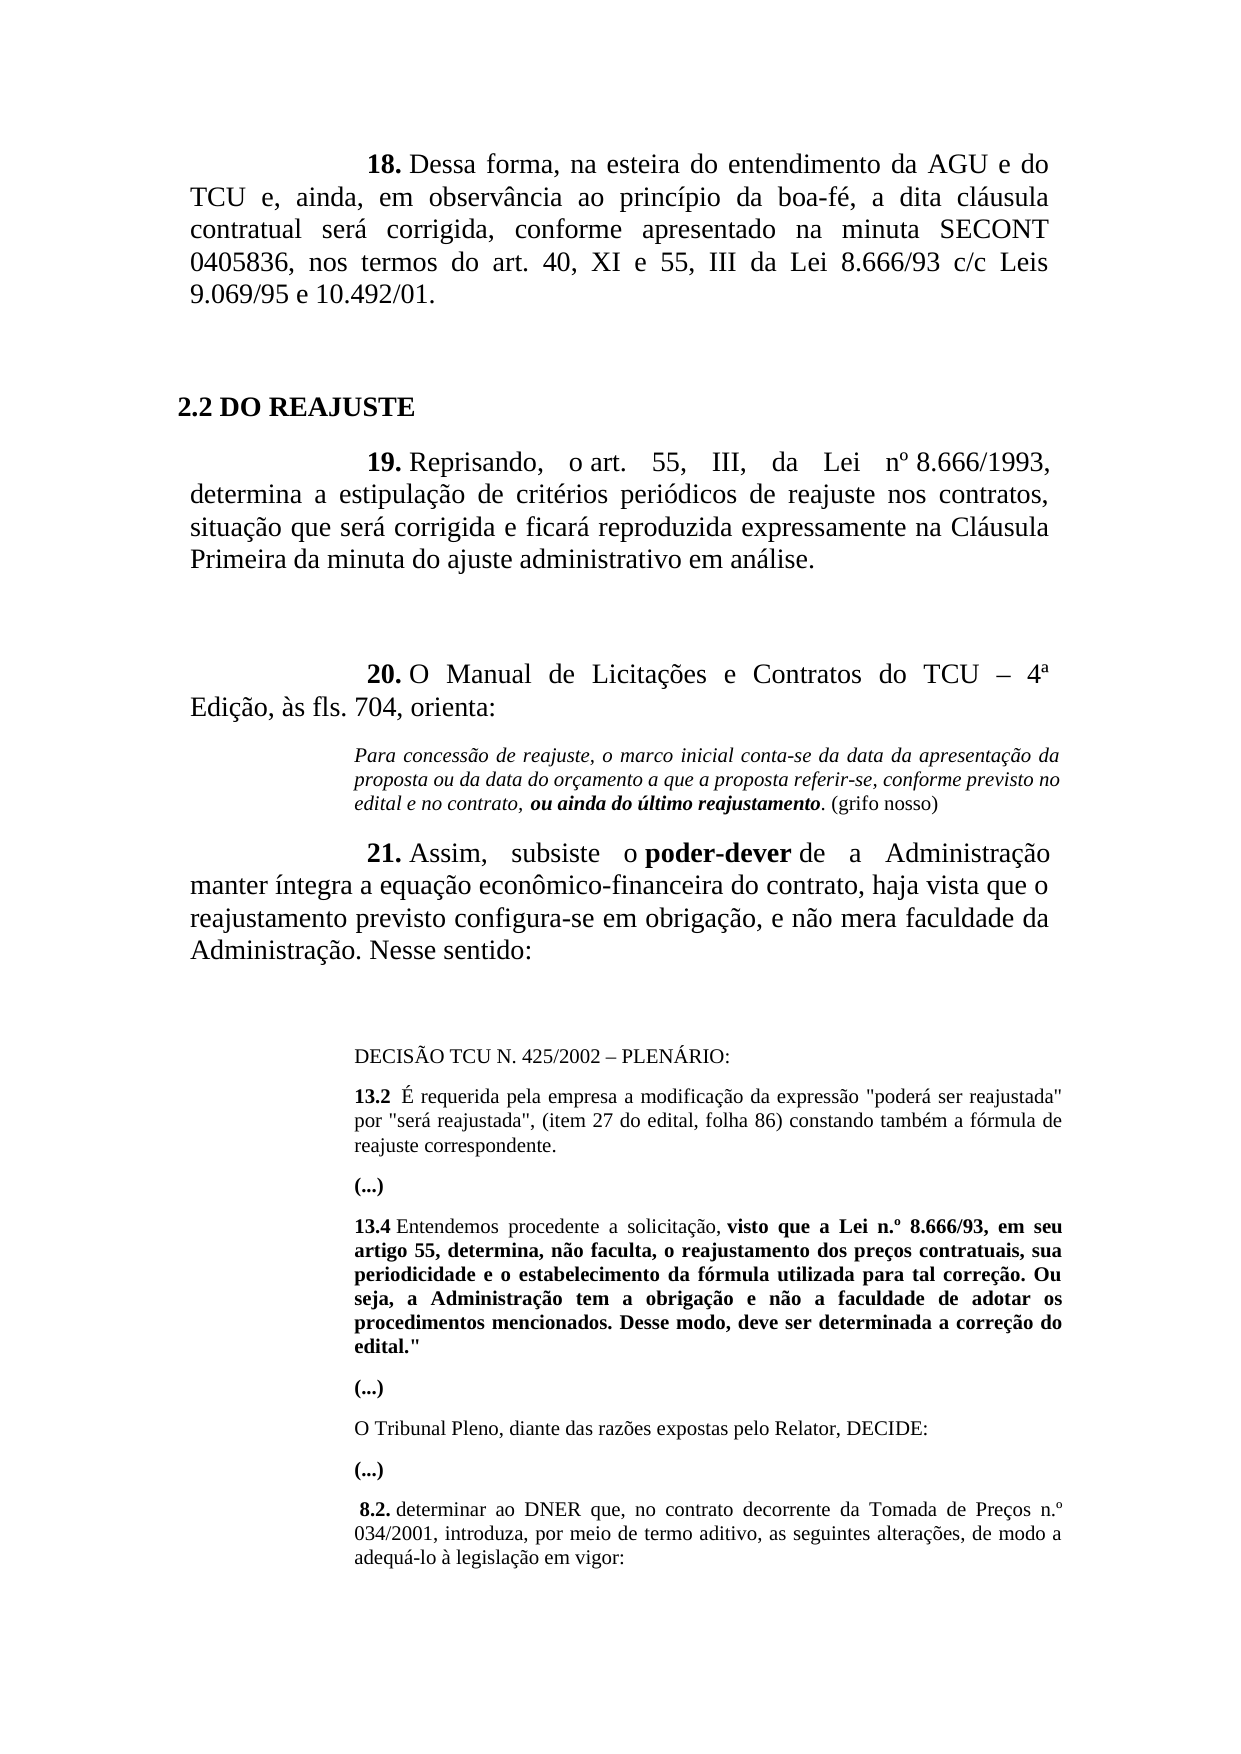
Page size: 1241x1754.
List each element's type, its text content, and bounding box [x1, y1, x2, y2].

text (...) [354, 1375, 1063, 1399]
text 13.4 Entendemos procedente a solicitação, visto que a Lei n.º 8.666/93, em seu artigo 55, determina, não faculta, o reajustamento dos preços contratuais, sua periodicidade e o estabelecimento da fórmula utilizada para tal correção. Ou seja, a Administração tem a obrigação e não a faculdade de adotar os procedimentos mencionados. Desse modo, deve ser determinada a correção do edital." [354, 1214, 1063, 1358]
text (...) [354, 1173, 1063, 1197]
text 13.2 É requerida pela empresa a modificação da expressão "poderá ser reajustada" por "será reajustada", (item 27 do edital, folha 86) constando também a fórmula de reajuste correspondente. [354, 1084, 1063, 1157]
text 19. Reprisando, o art. 55, III, da Lei nº 8.666/1993, determina a estipulação de critérios periódicos de reajuste nos contratos, situação que será corrigida e ficará reproduzida expressamente na Cláusula Primeira da minuta do ajuste administrativo em análise. [190, 445, 1051, 575]
text Para concessão de reajuste, o marco inicial conta-se da data da apresentação da proposta ou da data do orçamento a que a proposta referir-se, conforme previsto no edital e no contrato, ou ainda do último reajustamento. (grifo nosso) [354, 743, 1063, 815]
text 18. Dessa forma, na esteira do entendimento da AGU e do TCU e, ainda, em observância ao princípio da boa-fé, a dita cláusula contratual será corrigida, conforme apresentado na minuta SECONT 0405836, nos termos do art. 40, XI e 55, III da Lei 8.666/93 c/c Leis 9.069/95 e 10.492/01. [190, 148, 1051, 309]
text 8.2. determinar ao DNER que, no contrato decorrente da Tomada de Preços n.º 034/2001, introduza, por meio de termo aditivo, as seguintes alterações, de modo a adequá-lo à legislação em vigor: [354, 1497, 1063, 1569]
text O Tribunal Pleno, diante das razões expostas pelo Relator, DECIDE: [354, 1416, 1063, 1440]
text 21. Assim, subsiste o poder-dever de a Administração manter íntegra a equação econômico-financeira do contrato, haja vista que o reajustamento previsto configura-se em obrigação, e não mera faculdade da Administração. Nesse sentido: [190, 836, 1051, 965]
text DECISÃO TCU N. 425/2002 – PLENÁRIO: [354, 1044, 1063, 1068]
text 20. O Manual de Licitações e Contratos do TCU – 4ª Edição, às fls. 704, orienta: [190, 657, 1051, 722]
text (...) [354, 1456, 1063, 1481]
text 2.2 DO REAJUSTE [177, 390, 1063, 422]
